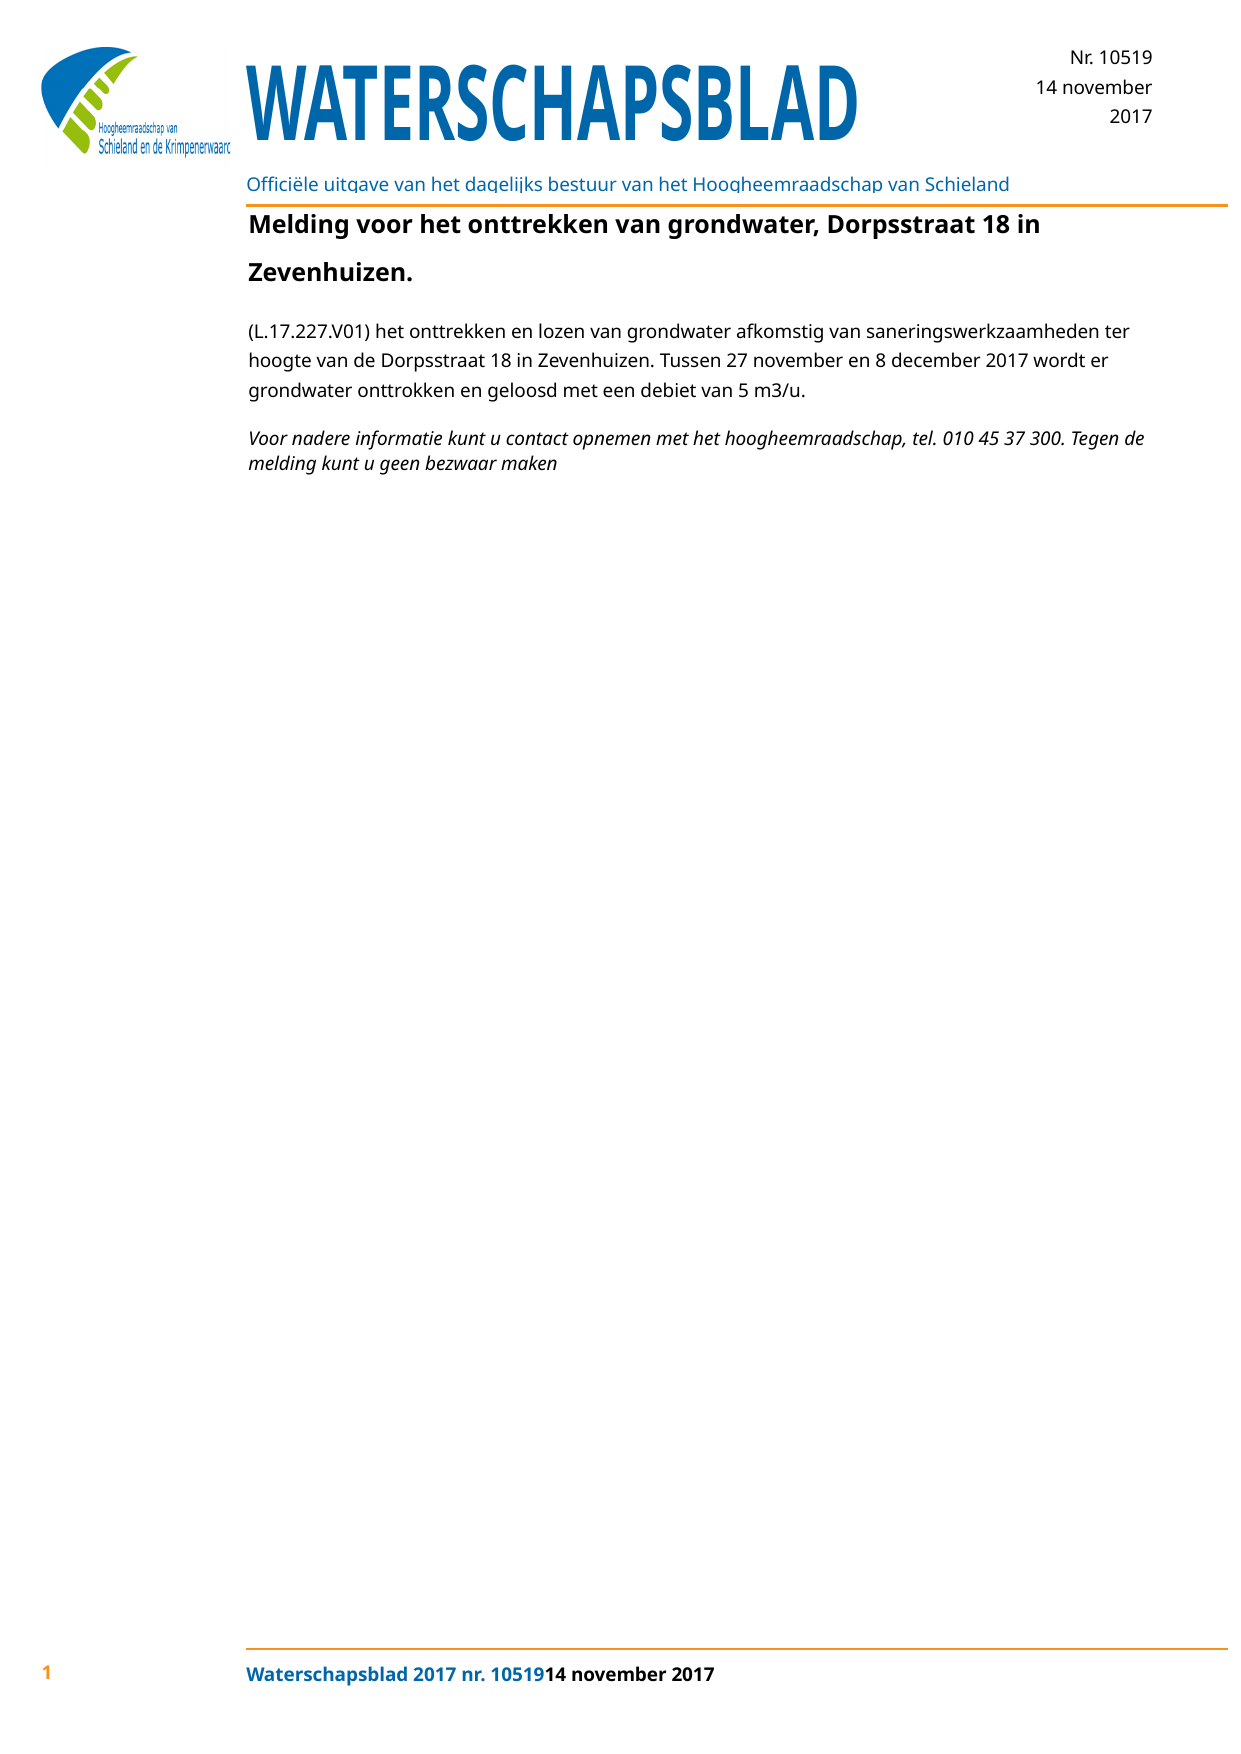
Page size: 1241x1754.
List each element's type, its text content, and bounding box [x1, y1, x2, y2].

text Voor nadere informatie kunt u contact opnemen met het hoogheemraadschap, tel. 010 45 37 300. Tegen de melding kunt u geen bezwaar maken [248, 425, 1152, 476]
text Melding voor het onttrekken van grondwater, Dorpsstraat 18 in Zevenhuizen. [248, 207, 1152, 288]
text (L.17.227.V01) het onttrekken en lozen van grondwater afkomstig van saneringswerkzaamheden ter hoogte van de Dorpsstraat 18 in Zevenhuizen. Tussen 27 november en 8 december 2017 wordt er grondwater onttrokken en geloosd met een debiet van 5 m3/u. [248, 318, 1152, 403]
picture [41, 47, 231, 172]
